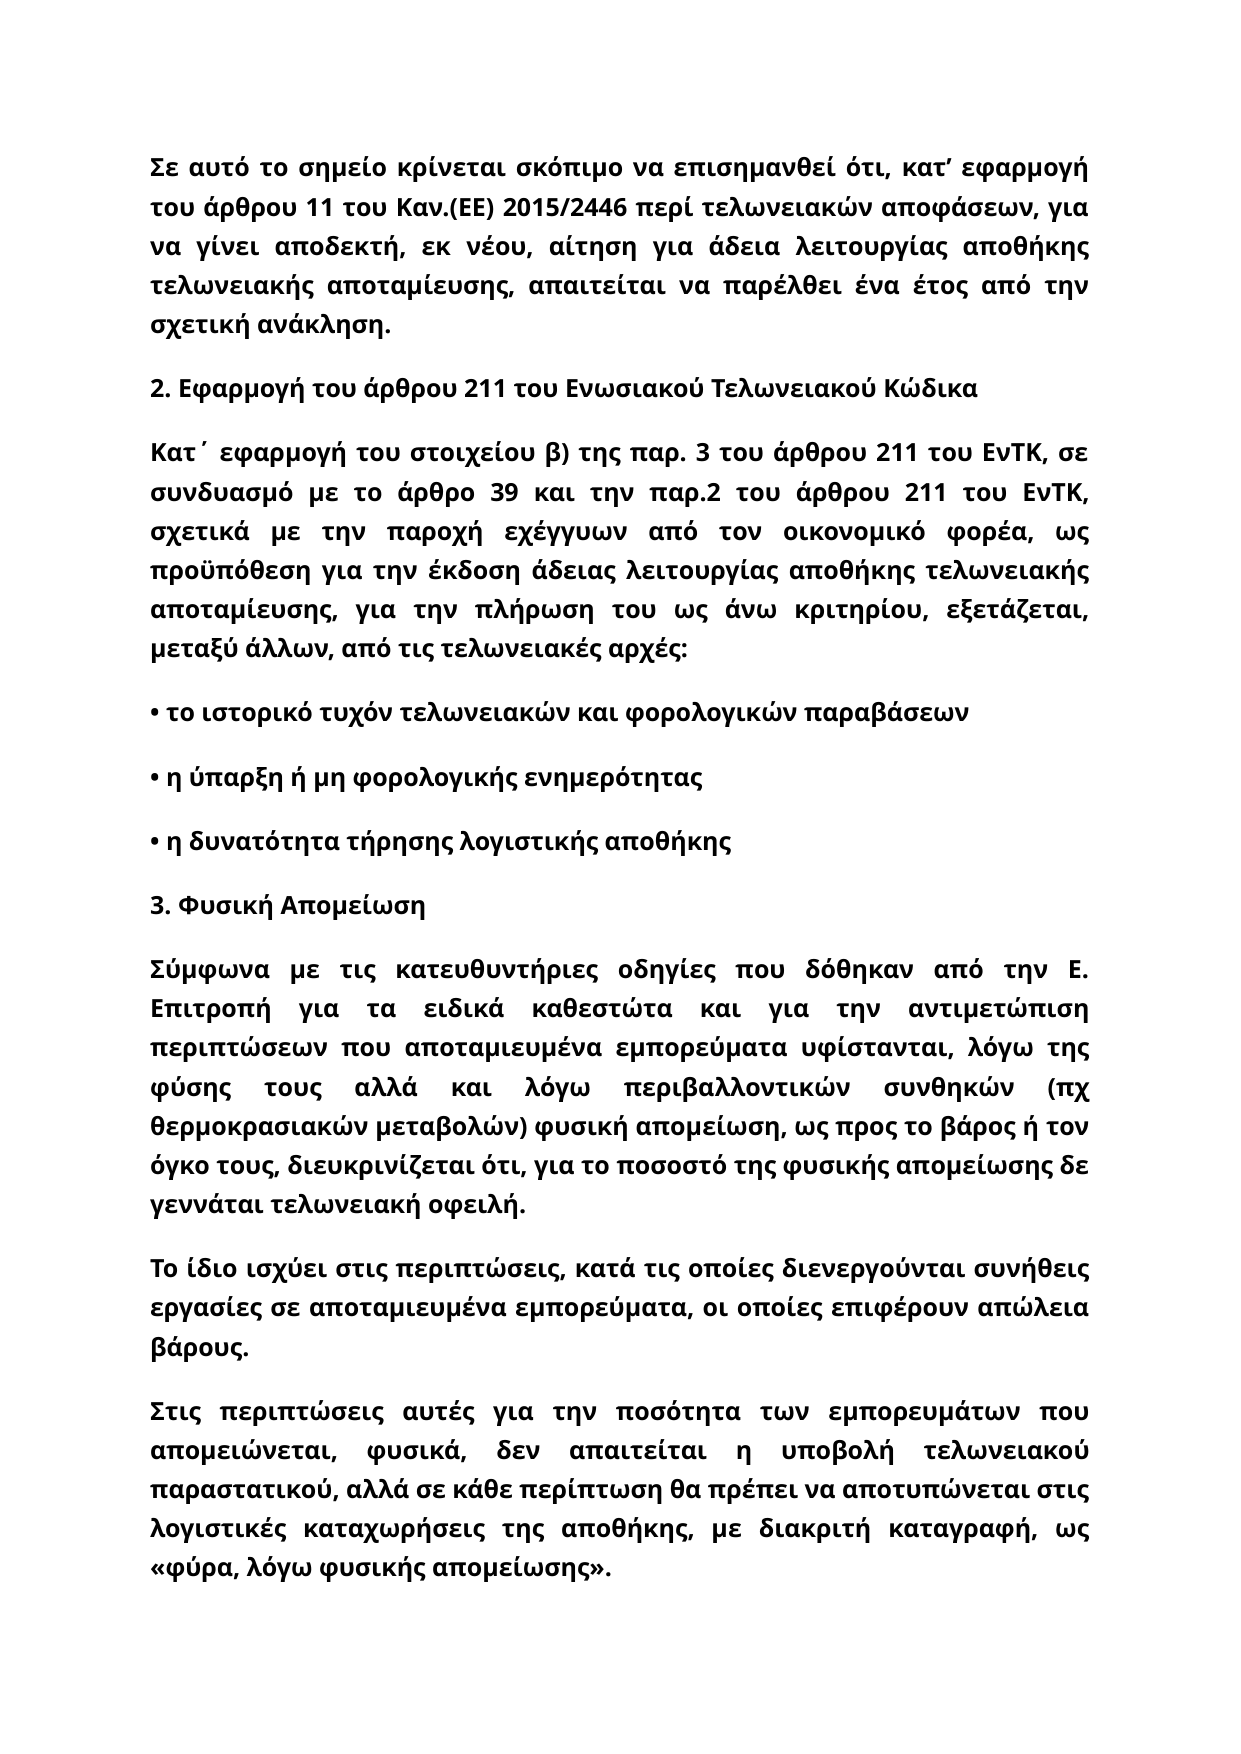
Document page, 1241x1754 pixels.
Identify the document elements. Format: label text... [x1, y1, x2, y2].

text Σε αυτό το σημείο κρίνεται σκόπιμο να επισημανθεί ότι, κατ’ εφαρμογή του άρθρου 11 του Καν.(ΕΕ) 2015/2446 περί τελωνειακών αποφάσεων, για να γίνει αποδεκτή, εκ νέου, αίτηση για άδεια λειτουργίας αποθήκης τελωνειακής αποταμίευσης, απαιτείται να παρέλθει ένα έτος από την σχετική ανάκληση. [150, 150, 1090, 341]
text • η δυνατότητα τήρησης λογιστικής αποθήκης [150, 823, 1090, 857]
text 3. Φυσική Απομείωση [150, 887, 1090, 922]
text 2. Εφαρμογή του άρθρου 211 του Ενωσιακού Τελωνειακού Κώδικα [150, 371, 1090, 405]
text • η ύπαρξη ή μη φορολογικής ενημερότητας [150, 759, 1090, 793]
text Κατ΄ εφαρμογή του στοιχείου β) της παρ. 3 του άρθρου 211 του ΕνΤΚ, σε συνδυασμό με το άρθρο 39 και την παρ.2 του άρθρου 211 του ΕνΤΚ, σχετικά με την παροχή εχέγγυων από τον οικονομικό φορέα, ως προϋπόθεση για την έκδοση άδειας λειτουργίας αποθήκης τελωνειακής αποταμίευσης, για την πλήρωση του ως άνω κριτηρίου, εξετάζεται, μεταξύ άλλων, από τις τελωνειακές αρχές: [150, 435, 1090, 665]
text Στις περιπτώσεις αυτές για την ποσότητα των εμπορευμάτων που απομειώνεται, φυσικά, δεν απαιτείται η υποβολή τελωνειακού παραστατικού, αλλά σε κάθε περίπτωση θα πρέπει να αποτυπώνεται στις λογιστικές καταχωρήσεις της αποθήκης, με διακριτή καταγραφή, ως «φύρα, λόγω φυσικής απομείωσης». [150, 1393, 1090, 1584]
text Σύμφωνα με τις κατευθυντήριες οδηγίες που δόθηκαν από την Ε. Επιτροπή για τα ειδικά καθεστώτα και για την αντιμετώπιση περιπτώσεων που αποταμιευμένα εμπορεύματα υφίστανται, λόγω της φύσης τους αλλά και λόγω περιβαλλοντικών συνθηκών (πχ θερμοκρασιακών μεταβολών) φυσική απομείωση, ως προς το βάρος ή τον όγκο τους, διευκρινίζεται ότι, για το ποσοστό της φυσικής απομείωσης δε γεννάται τελωνειακή οφειλή. [150, 952, 1090, 1221]
text • το ιστορικό τυχόν τελωνειακών και φορολογικών παραβάσεων [150, 695, 1090, 729]
text Το ίδιο ισχύει στις περιπτώσεις, κατά τις οποίες διενεργούνται συνήθεις εργασίες σε αποταμιευμένα εμπορεύματα, οι οποίες επιφέρουν απώλεια βάρους. [150, 1251, 1090, 1363]
